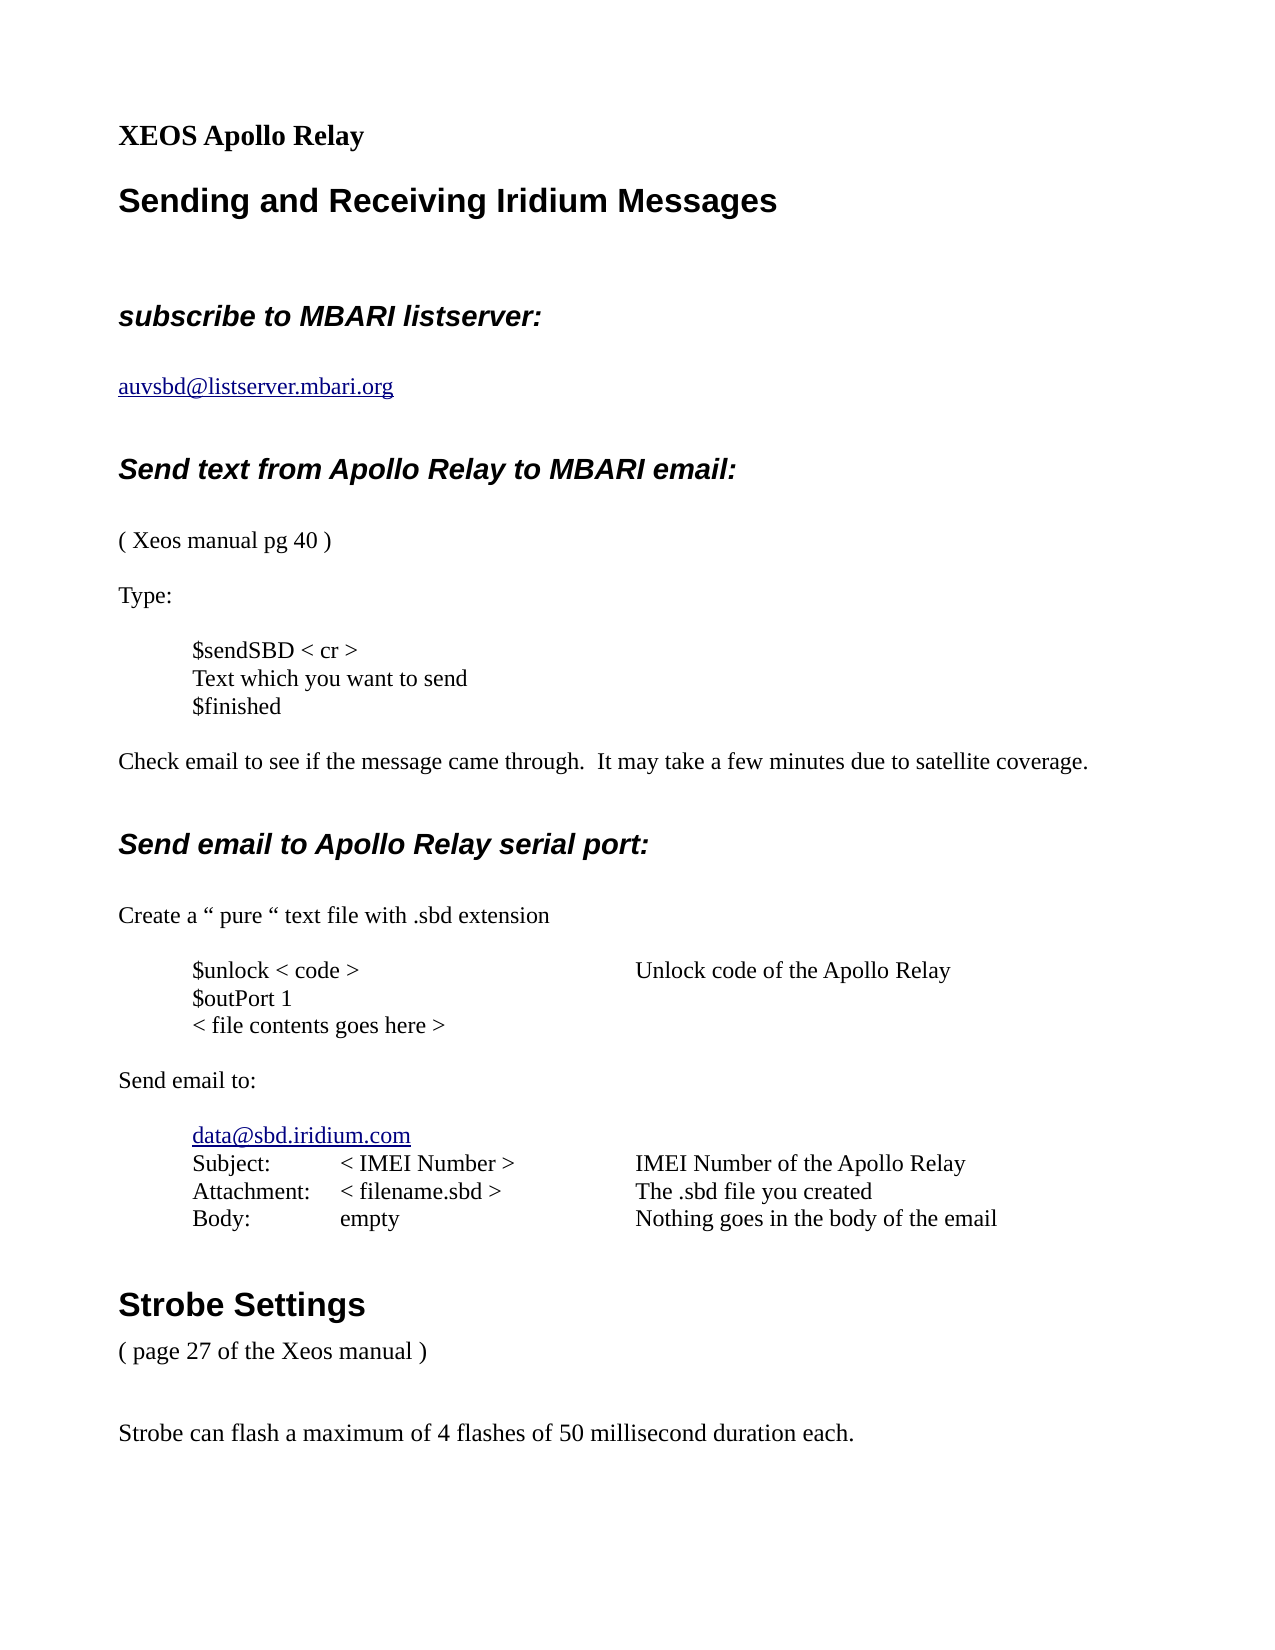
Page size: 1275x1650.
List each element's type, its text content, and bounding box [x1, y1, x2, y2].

text Body: empty Nothing goes in the body of the email [118, 1204, 1157, 1232]
text ( Xeos manual pg 40 ) [118, 526, 1157, 554]
text Attachment: < filename.sbd > The .sbd file you created [118, 1177, 1157, 1204]
text data@sbd.iridium.com [118, 1122, 1157, 1149]
text < file contents goes here > [118, 1011, 1157, 1039]
subtitle Send email to Apollo Relay serial port: [118, 827, 1157, 861]
subtitle Send text from Apollo Relay to MBARI email: [118, 452, 1157, 486]
text Send email to: [118, 1066, 1157, 1094]
text auvsbd@listserver.mbari.org [118, 372, 1157, 400]
text $outPort 1 [118, 983, 1157, 1011]
subtitle subscribe to MBARI listserver: [118, 298, 1157, 332]
subtitle Strobe Settings [118, 1284, 1157, 1323]
text Type: [118, 581, 1157, 609]
text Text which you want to send [118, 664, 1157, 692]
text Check email to see if the message came through. It may take a few minutes due to satellite coverage. [118, 747, 1157, 774]
subtitle Sending and Receiving Iridium Messages [118, 181, 1157, 220]
text ( page 27 of the Xeos manual ) [118, 1336, 1157, 1364]
text $finished [118, 692, 1157, 719]
text Strobe can flash a maximum of 4 flashes of 50 millisecond duration each. [118, 1418, 1157, 1447]
text $sendSBD < cr > [118, 636, 1157, 664]
text Create a “ pure “ text file with .sbd extension [118, 901, 1157, 928]
text $unlock < code > Unlock code of the Apollo Relay [118, 956, 1157, 983]
text Subject: < IMEI Number > IMEI Number of the Apollo Relay [118, 1149, 1157, 1177]
